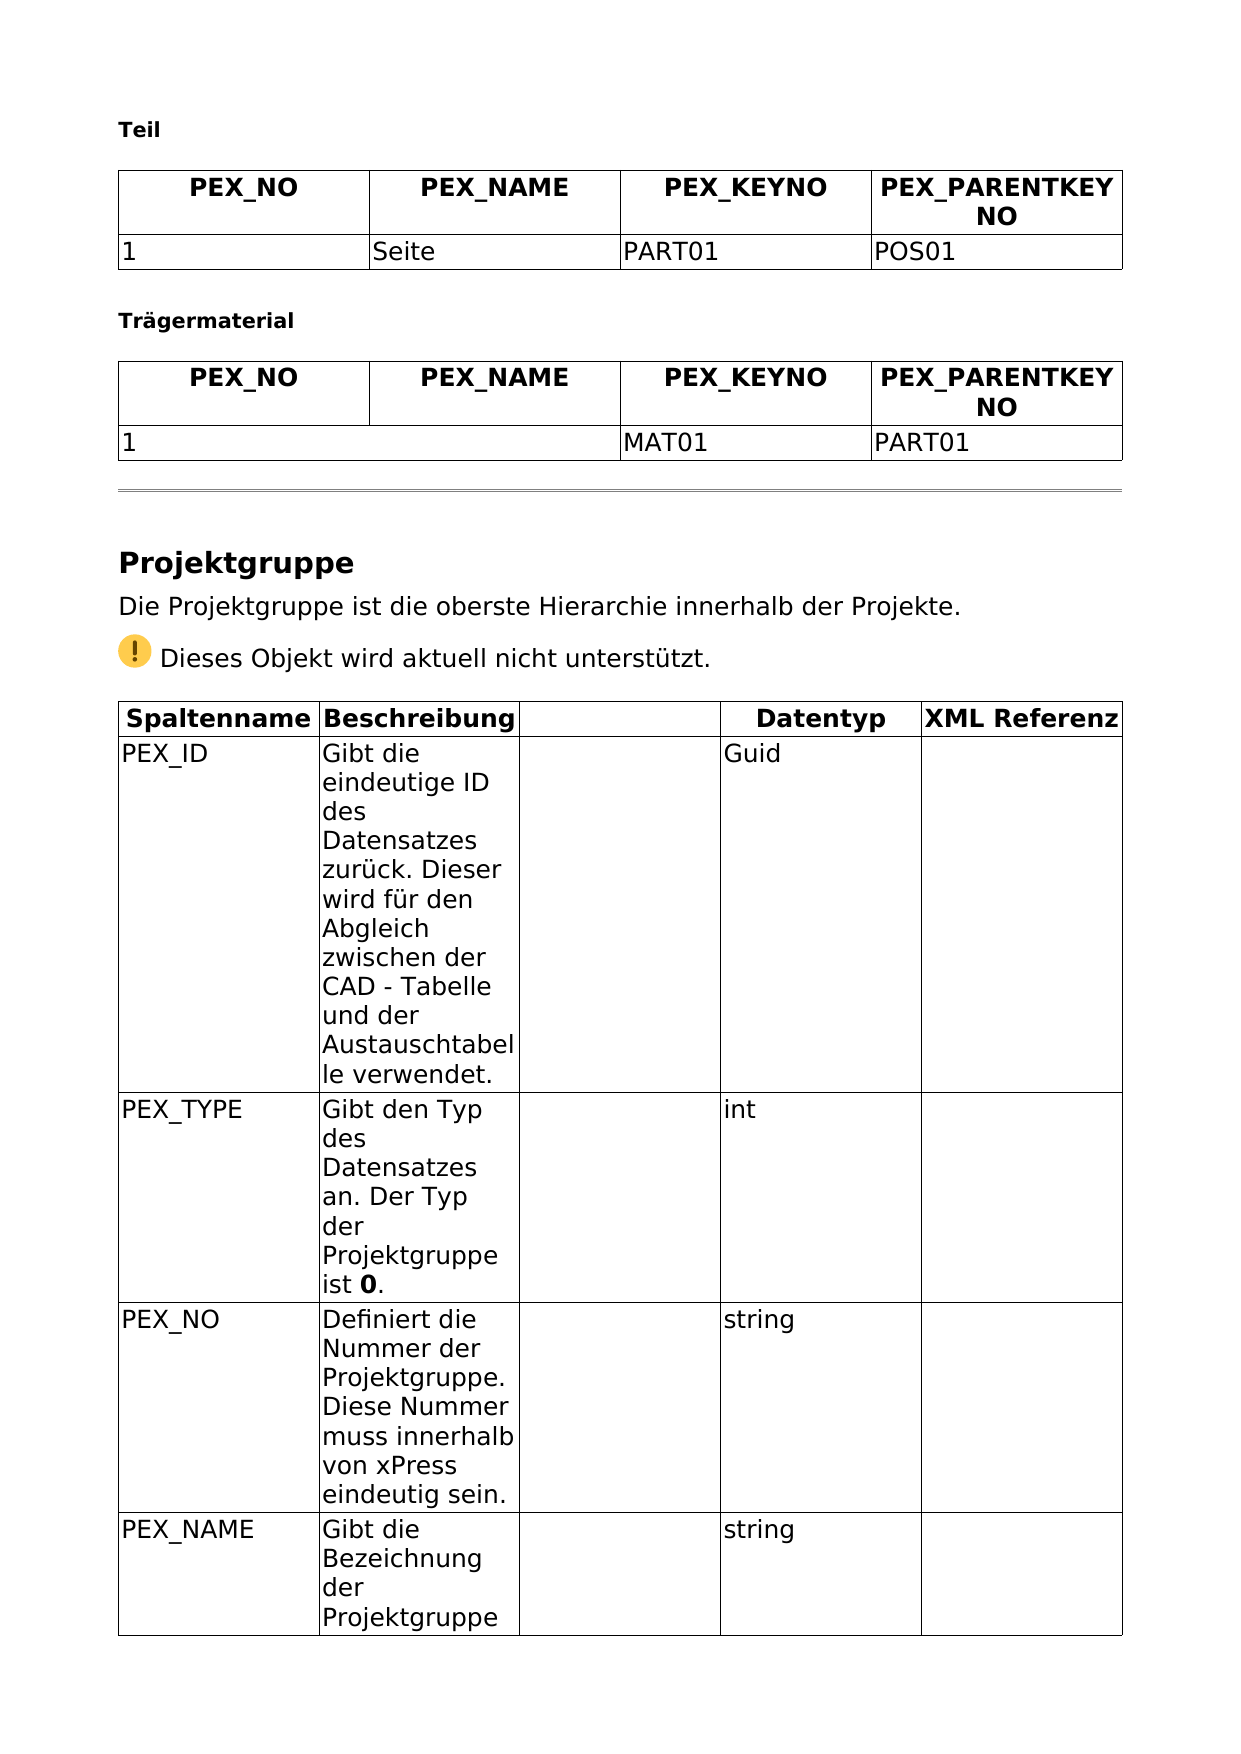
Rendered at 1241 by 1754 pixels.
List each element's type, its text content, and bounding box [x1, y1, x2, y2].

table_cell PEX_ID [119, 737, 319, 1092]
text Die Projektgruppe ist die oberste Hierarchie innerhalb der Projekte. [118, 593, 1122, 622]
subtitle Teil [118, 118, 1122, 142]
table_cell [520, 1303, 720, 1512]
table_header Datentyp [721, 702, 921, 736]
table_cell [520, 737, 720, 1092]
table_header [520, 702, 720, 736]
table_cell PEX_NO [119, 1303, 319, 1512]
table_header PEX_NO [119, 171, 369, 234]
table_header PEX_NO [119, 362, 369, 425]
table_cell Gibt die Bezeichnung der Projektgruppe [320, 1513, 519, 1635]
table_header PEX_NAME [370, 362, 620, 425]
table_cell Gibt die eindeutige ID des Datensatzes zurück. Dieser wird für den Abgleich zwischen der CAD - Tabelle und der Austauschtabelle verwendet. [320, 737, 519, 1092]
table_cell [520, 1513, 720, 1635]
table_cell [922, 1093, 1122, 1302]
table_cell PEX_TYPE [119, 1093, 319, 1302]
table_cell string [721, 1513, 921, 1635]
table_cell PART01 [872, 426, 1122, 460]
table_header Spaltenname [119, 702, 319, 736]
table_cell [922, 1513, 1122, 1635]
table_header PEX_NAME [370, 171, 620, 234]
table_cell PART01 [621, 235, 871, 269]
table_cell Seite [370, 235, 620, 269]
table_cell 1 [119, 235, 369, 269]
table_cell POS01 [872, 235, 1122, 269]
table_cell [520, 1093, 720, 1302]
text Dieses Objekt wird aktuell nicht unterstützt. [118, 634, 1122, 674]
table_cell int [721, 1093, 921, 1302]
table_cell PEX_NAME [119, 1513, 319, 1635]
table_cell 1 [119, 426, 620, 460]
table_cell string [721, 1303, 921, 1512]
subtitle Projektgruppe [118, 546, 1122, 580]
table_cell Gibt den Typ des Datensatzes an. Der Typ der Projektgruppe ist 0. [320, 1093, 519, 1302]
table_header Beschreibung [320, 702, 519, 736]
table_header PEX_KEYNO [621, 171, 871, 234]
table_cell MAT01 [621, 426, 871, 460]
table_header PEX_KEYNO [621, 362, 871, 425]
subtitle Trägermaterial [118, 309, 1122, 333]
table_cell [922, 737, 1122, 1092]
table_cell Guid [721, 737, 921, 1092]
table_header PEX_PARENTKEYNO [872, 171, 1122, 234]
table_cell [922, 1303, 1122, 1512]
table_cell Definiert die Nummer der Projektgruppe. Diese Nummer muss innerhalb von xPress eindeutig sein. [320, 1303, 519, 1512]
table_header XML Referenz [922, 702, 1122, 736]
table_header PEX_PARENTKEYNO [872, 362, 1122, 425]
